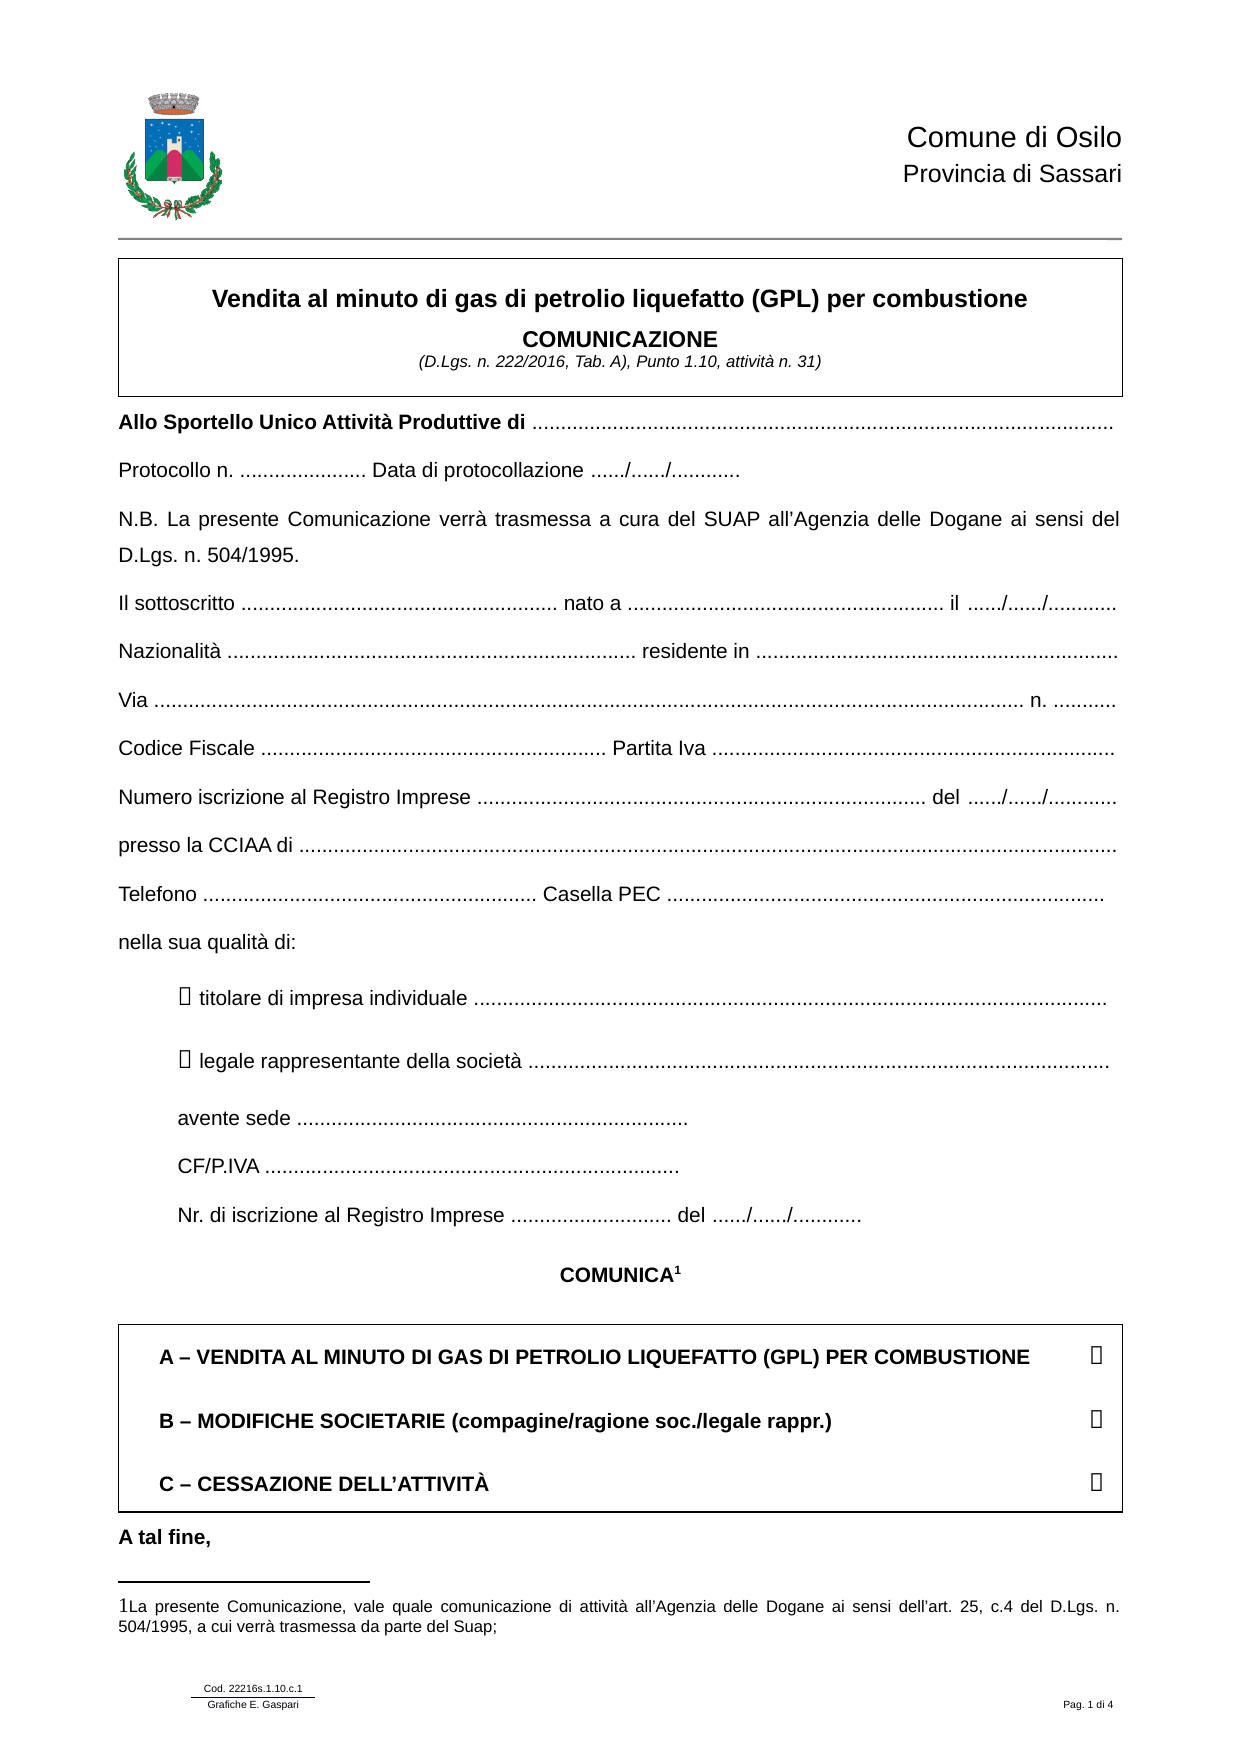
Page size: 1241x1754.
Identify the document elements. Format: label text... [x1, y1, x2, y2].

picture [122, 90, 224, 221]
text Protocollo n. ...................... Data di protocollazione ....../....../............ [118, 458, 1122, 482]
text  titolare di impresa individuale .............................................................................................................. [177, 978, 1122, 1012]
text Telefono .......................................................... Casella PEC ............................................................................ [118, 882, 1122, 906]
text avente sede .................................................................... [177, 1106, 1122, 1129]
text Provincia di Sassari [224, 159, 1122, 188]
text A tal fine, [118, 1525, 1122, 1549]
text Codice Fiscale ............................................................ Partita Iva ...................................................................... [118, 736, 1122, 760]
text Allo Sportello Unico Attività Produttive di ..................................................................................................... [118, 410, 1122, 434]
text  legale rappresentante della società ..................................................................................................... [177, 1042, 1122, 1076]
table_header A – VENDITA AL MINUTO DI GAS DI PETROLIO LIQUEFATTO (GPL) PER COMBUSTIONE  B – MODIFICHE SOCIETARIE (compagine/ragione soc./legale rappr.)  C – CESSAZIONE DELL’ATTIVITÀ  [119, 1325, 1122, 1511]
text CF/P.IVA ........................................................................ [177, 1154, 1122, 1178]
text presso la CCIAA di .............................................................................................................................................. [118, 833, 1122, 857]
text Numero iscrizione al Registro Imprese .............................................................................. del ....../....../............ [118, 785, 1122, 809]
text Comune di Osilo [224, 121, 1122, 154]
text COMUNICA [118, 1263, 1122, 1287]
text nella sua qualità di: [118, 930, 1122, 954]
text Via ....................................................................................................................................................... n. ........... [118, 688, 1122, 712]
text N.B. La presente Comunicazione verrà trasmessa a cura del SUAP all’Agenzia delle Dogane ai sensi del D.Lgs. n. 504/1995. [118, 507, 1122, 566]
text La presente Comunicazione, vale quale comunicazione di attività all’Agenzia delle Dogane ai sensi dell’art. 25, c.4 del D.Lgs. n. 504/1995, a cui verrà trasmessa da parte del Suap; [118, 1593, 1122, 1636]
text Nr. di iscrizione al Registro Imprese ............................ del ....../....../............ [177, 1202, 1122, 1226]
text Nazionalità ....................................................................... residente in ............................................................... [118, 639, 1122, 663]
text Il sottoscritto ....................................................... nato a ....................................................... il ....../....../............ [118, 591, 1122, 615]
table_header Vendita al minuto di gas di petrolio liquefatto (GPL) per combustione COMUNICAZIONE (D.Lgs. n. 222/2016, Tab. A), Punto 1.10, attività n. 31) [119, 259, 1122, 396]
